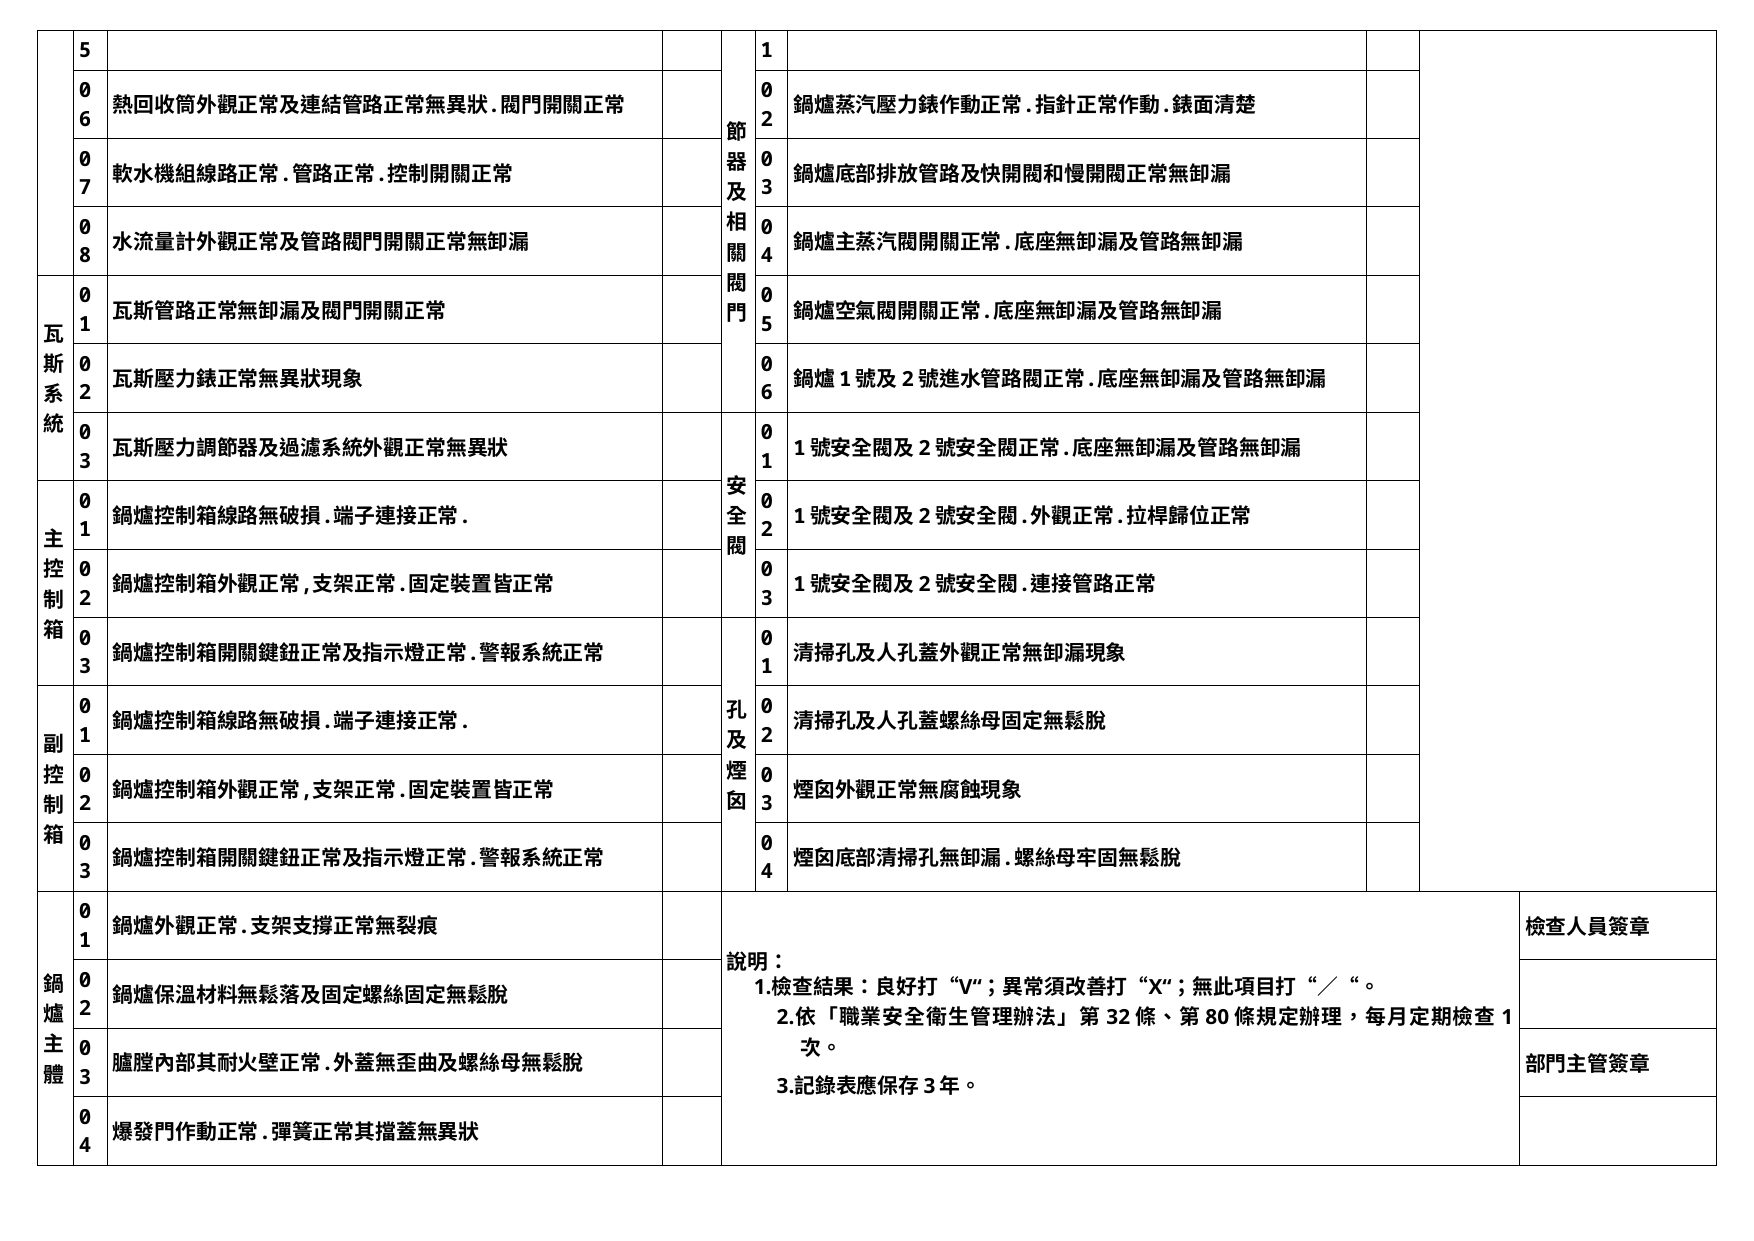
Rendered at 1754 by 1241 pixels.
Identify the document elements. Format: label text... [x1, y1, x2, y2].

table_cell [663, 550, 721, 617]
table_cell 安全閥 [722, 413, 755, 617]
table_cell 03 [74, 823, 107, 891]
table_cell 02 [756, 686, 787, 754]
table_cell [1367, 139, 1419, 206]
table_cell [1367, 276, 1419, 343]
table_cell 說明： 1.檢查結果：良好打“V“；異常須改善打“X“；無此項目打“／“。 2.依「職業安全衛生管理辦法」第32條、第80條規定辦理，每月定期檢查1次。 3.記錄表應保存3年。 [722, 892, 1519, 1164]
table_cell 主控制箱 [38, 481, 73, 685]
table_cell 03 [74, 618, 107, 685]
table_cell 5 [74, 31, 107, 69]
table_cell 06 [756, 344, 787, 412]
table_cell [663, 481, 721, 548]
table_cell 04 [756, 823, 787, 891]
table_cell 檢查人員簽章 [1520, 892, 1716, 959]
table_cell 軟水機組線路正常.管路正常.控制開關正常 [108, 139, 662, 206]
table_cell 部門主管簽章 [1520, 1029, 1716, 1096]
table_cell [663, 31, 721, 69]
table_cell [663, 1029, 721, 1096]
table_cell 瓦斯管路正常無卸漏及閥門開關正常 [108, 276, 662, 343]
table_cell 水流量計外觀正常及管路閥門開關正常無卸漏 [108, 207, 662, 275]
table_cell [788, 31, 1366, 69]
table_cell 瓦斯壓力調節器及過濾系統外觀正常無異狀 [108, 413, 662, 480]
table_cell [663, 139, 721, 206]
table_cell [663, 755, 721, 822]
table_cell 鍋爐控制箱外觀正常,支架正常.固定裝置皆正常 [108, 755, 662, 822]
table_cell 煙囟外觀正常無腐蝕現象 [788, 755, 1366, 822]
table_cell 鍋爐控制箱外觀正常,支架正常.固定裝置皆正常 [108, 550, 662, 617]
table_cell 01 [74, 892, 107, 959]
table_cell [1367, 31, 1419, 69]
table_cell 臚膛內部其耐火壁正常.外蓋無歪曲及螺絲母無鬆脫 [108, 1029, 662, 1096]
table_cell [1367, 686, 1419, 754]
table_cell [1367, 550, 1419, 617]
table_cell 06 [74, 71, 107, 138]
table_cell [1520, 1097, 1716, 1164]
table_cell 08 [74, 207, 107, 275]
table_cell 02 [74, 755, 107, 822]
table_cell 03 [74, 413, 107, 480]
table_cell 03 [756, 139, 787, 206]
table_cell 清掃孔及人孔蓋外觀正常無卸漏現象 [788, 618, 1366, 685]
table_cell [663, 413, 721, 480]
table_cell [663, 960, 721, 1028]
table_cell [1367, 71, 1419, 138]
table_cell 鍋爐控制箱線路無破損.端子連接正常. [108, 686, 662, 754]
table_cell 鍋爐空氣閥開關正常.底座無卸漏及管路無卸漏 [788, 276, 1366, 343]
table_cell 01 [756, 618, 787, 685]
table_cell 04 [756, 207, 787, 275]
table_cell [1367, 413, 1419, 480]
table_cell 鍋爐1號及2號進水管路閥正常.底座無卸漏及管路無卸漏 [788, 344, 1366, 412]
table_cell 01 [756, 413, 787, 480]
table_cell [1367, 481, 1419, 548]
table_cell [663, 686, 721, 754]
table_cell 02 [74, 960, 107, 1028]
table_cell [1367, 823, 1419, 891]
table_cell 鍋爐主蒸汽閥開關正常.底座無卸漏及管路無卸漏 [788, 207, 1366, 275]
table_cell 鍋爐外觀正常.支架支撐正常無裂痕 [108, 892, 662, 959]
table_cell 瓦斯系統 [38, 276, 73, 480]
table_cell [1367, 755, 1419, 822]
table_cell [1367, 344, 1419, 412]
table_cell 03 [74, 1029, 107, 1096]
table_cell 07 [74, 139, 107, 206]
table_cell 鍋爐控制箱線路無破損.端子連接正常. [108, 481, 662, 548]
table_cell 03 [756, 550, 787, 617]
table_cell 01 [74, 481, 107, 548]
table_cell 瓦斯壓力錶正常無異狀現象 [108, 344, 662, 412]
table_cell 熱回收筒外觀正常及連結管路正常無異狀.閥門開關正常 [108, 71, 662, 138]
table_cell [663, 618, 721, 685]
table_cell 鍋爐蒸汽壓力錶作動正常.指針正常作動.錶面清楚 [788, 71, 1366, 138]
table_cell [663, 1097, 721, 1164]
table_cell 孔及煙囟 [722, 618, 755, 891]
table_cell 鍋爐控制箱開關鍵鈕正常及指示燈正常.警報系統正常 [108, 823, 662, 891]
table_cell 鍋爐主體 [38, 892, 73, 1164]
table_cell 04 [74, 1097, 107, 1164]
table_cell 1號安全閥及2號安全閥.連接管路正常 [788, 550, 1366, 617]
table_cell 副控制箱 [38, 686, 73, 891]
table_cell 1號安全閥及2號安全閥.外觀正常.拉桿歸位正常 [788, 481, 1366, 548]
table_cell [663, 892, 721, 959]
table_cell 01 [74, 276, 107, 343]
table_cell 節器及相關閥門 [722, 31, 755, 412]
table_cell 01 [74, 686, 107, 754]
table_cell 02 [756, 481, 787, 548]
table_cell 鍋爐保溫材料無鬆落及固定螺絲固定無鬆脫 [108, 960, 662, 1028]
table_cell 02 [74, 344, 107, 412]
table_cell 02 [74, 550, 107, 617]
table_cell 清掃孔及人孔蓋螺絲母固定無鬆脫 [788, 686, 1366, 754]
table_cell [663, 207, 721, 275]
table_cell 鍋爐底部排放管路及快開閥和慢開閥正常無卸漏 [788, 139, 1366, 206]
table_cell [663, 276, 721, 343]
table_cell 爆發門作動正常.彈簧正常其擋蓋無異狀 [108, 1097, 662, 1164]
table_cell 煙囟底部清掃孔無卸漏.螺絲母牢固無鬆脫 [788, 823, 1366, 891]
table_cell [663, 344, 721, 412]
table_cell 02 [756, 71, 787, 138]
table_cell [663, 823, 721, 891]
table_cell 03 [756, 755, 787, 822]
table_cell 1 [756, 31, 787, 69]
table_cell [1367, 207, 1419, 275]
table_cell [1520, 960, 1716, 1028]
table_cell [1367, 618, 1419, 685]
table_cell 05 [756, 276, 787, 343]
table_cell 1號安全閥及2號安全閥正常.底座無卸漏及管路無卸漏 [788, 413, 1366, 480]
table_cell 鍋爐控制箱開關鍵鈕正常及指示燈正常.警報系統正常 [108, 618, 662, 685]
table_cell [663, 71, 721, 138]
table_cell [108, 31, 662, 69]
